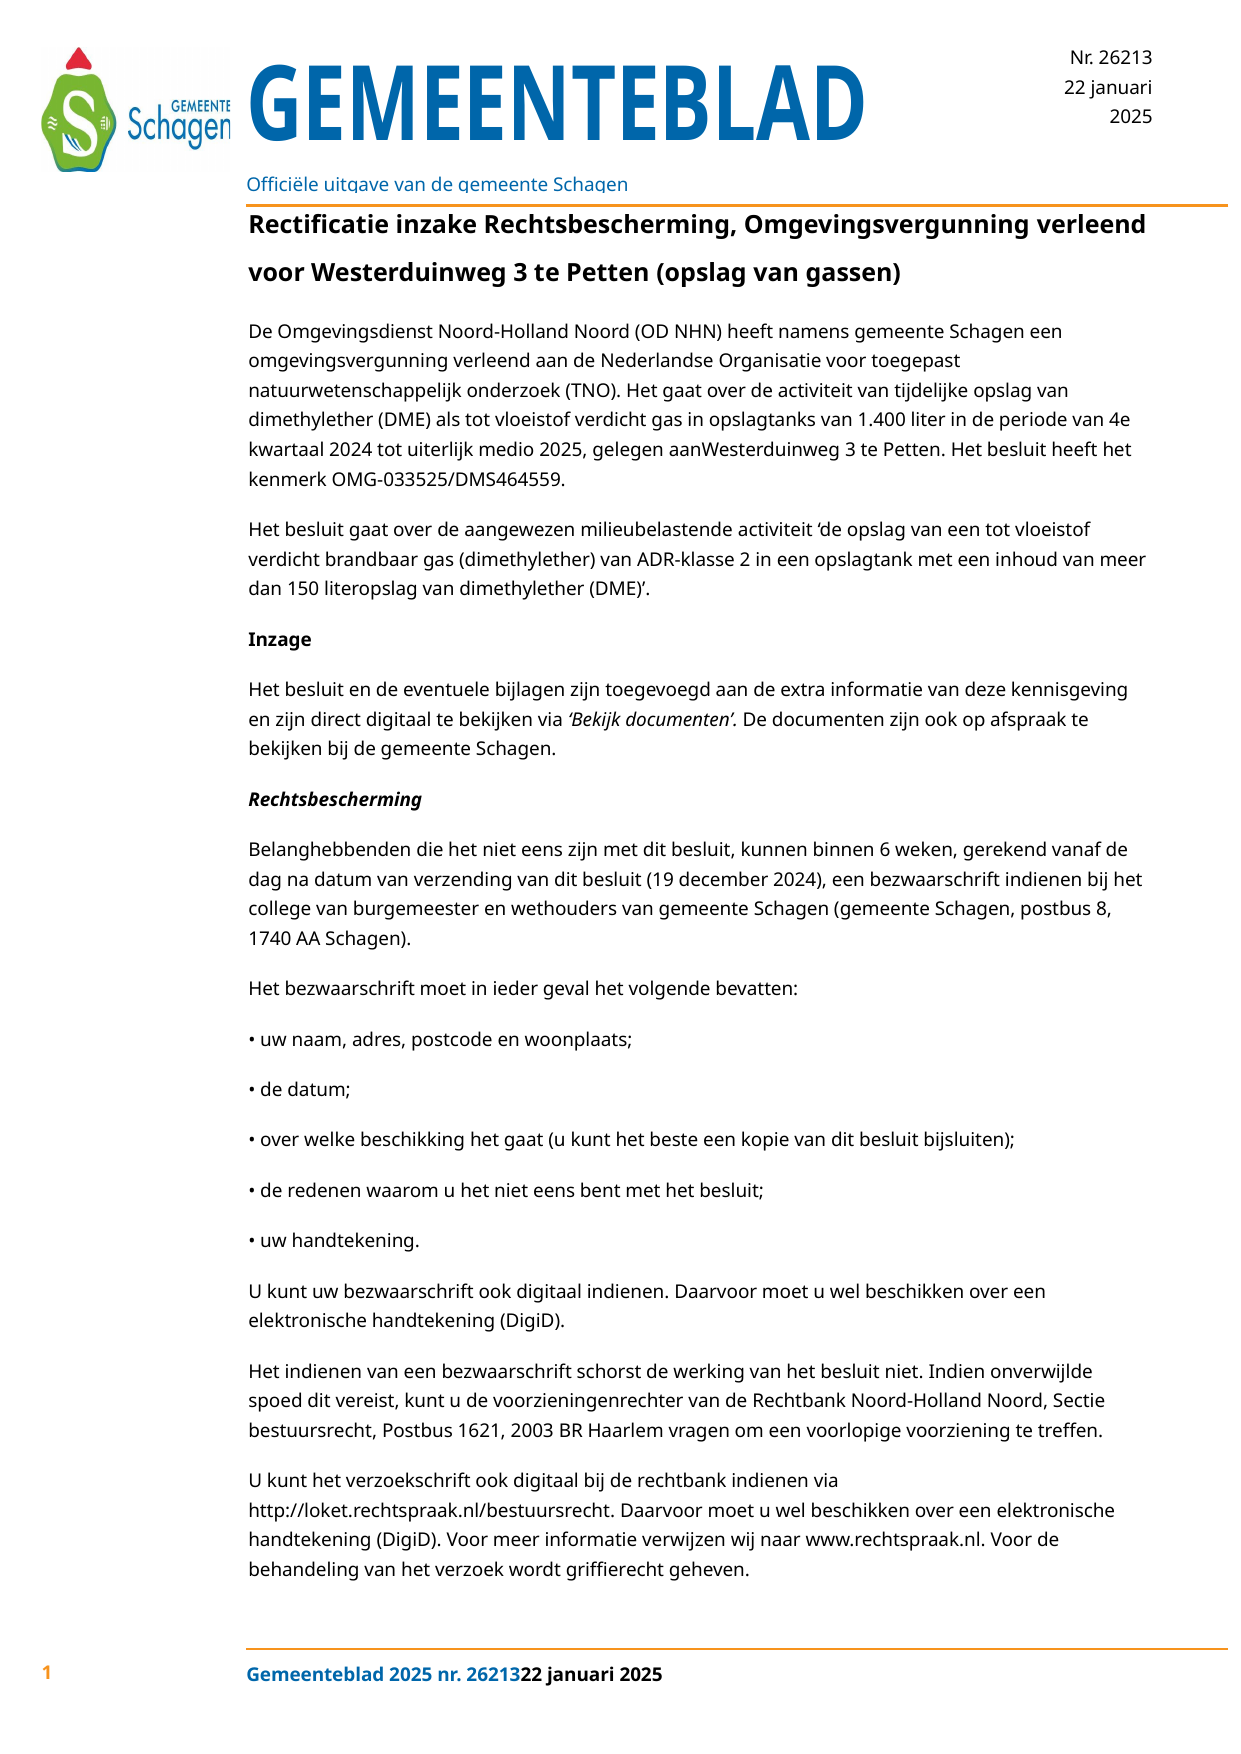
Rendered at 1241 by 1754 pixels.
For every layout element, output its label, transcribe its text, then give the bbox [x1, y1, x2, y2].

text Het besluit gaat over de aangewezen milieubelastende activiteit ‘de opslag van een tot vloeistof verdicht brandbaar gas (dimethylether) van ADR-klasse 2 in een opslagtank met een inhoud van meer dan 150 literopslag van dimethylether (DME)’. [248, 516, 1152, 601]
text De Omgevingsdienst Noord-Holland Noord (OD NHN) heeft namens gemeente Schagen een omgevingsvergunning verleend aan de Nederlandse Organisatie voor toegepast natuurwetenschappelijk onderzoek (TNO). Het gaat over de activiteit van tijdelijke opslag van dimethylether (DME) als tot vloeistof verdicht gas in opslagtanks van 1.400 liter in de periode van 4e kwartaal 2024 tot uiterlijk medio 2025, gelegen aanWesterduinweg 3 te Petten. Het besluit heeft het kenmerk OMG-033525/DMS464559. [248, 318, 1152, 492]
text • de datum; [248, 1076, 1152, 1102]
text Inzage [248, 626, 1152, 652]
text Rechtsbescherming [248, 786, 1152, 812]
text U kunt het verzoekschrift ook digitaal bij de rechtbank indienen via http://loket.rechtspraak.nl/bestuursrecht. Daarvoor moet u wel beschikken over een elektronische handtekening (DigiD). Voor meer informatie verwijzen wij naar www.rechtspraak.nl. Voor de behandeling van het verzoek wordt griffierecht geheven. [248, 1467, 1152, 1582]
text Het bezwaarschrift moet in ieder geval het volgende bevatten: [248, 975, 1152, 1001]
text Het indienen van een bezwaarschrift schorst de werking van het besluit niet. Indien onverwijlde spoed dit vereist, kunt u de voorzieningenrechter van de Rechtbank Noord-Holland Noord, Sectie bestuursrecht, Postbus 1621, 2003 BR Haarlem vragen om een voorlopige voorziening te treffen. [248, 1358, 1152, 1443]
text U kunt uw bezwaarschrift ook digitaal indienen. Daarvoor moet u wel beschikken over een elektronische handtekening (DigiD). [248, 1278, 1152, 1333]
text Het besluit en de eventuele bijlagen zijn toegevoegd aan de extra informatie van deze kennisgeving en zijn direct digitaal te bekijken via ‘Bekijk documenten’. De documenten zijn ook op afspraak te bekijken bij de gemeente Schagen. [248, 676, 1152, 761]
text • over welke beschikking het gaat (u kunt het beste een kopie van dit besluit bijsluiten); [248, 1127, 1152, 1152]
text • uw handtekening. [248, 1227, 1152, 1253]
picture [41, 47, 231, 172]
text Rectificatie inzake Rechtsbescherming, Omgevingsvergunning verleend voor Westerduinweg 3 te Petten (opslag van gassen) [248, 207, 1152, 288]
text • de redenen waarom u het niet eens bent met het besluit; [248, 1177, 1152, 1203]
text • uw naam, adres, postcode en woonplaats; [248, 1026, 1152, 1052]
text Belanghebbenden die het niet eens zijn met dit besluit, kunnen binnen 6 weken, gerekend vanaf de dag na datum van verzending van dit besluit (19 december 2024), een bezwaarschrift indienen bij het college van burgemeester en wethouders van gemeente Schagen (gemeente Schagen, postbus 8, 1740 AA Schagen). [248, 836, 1152, 951]
